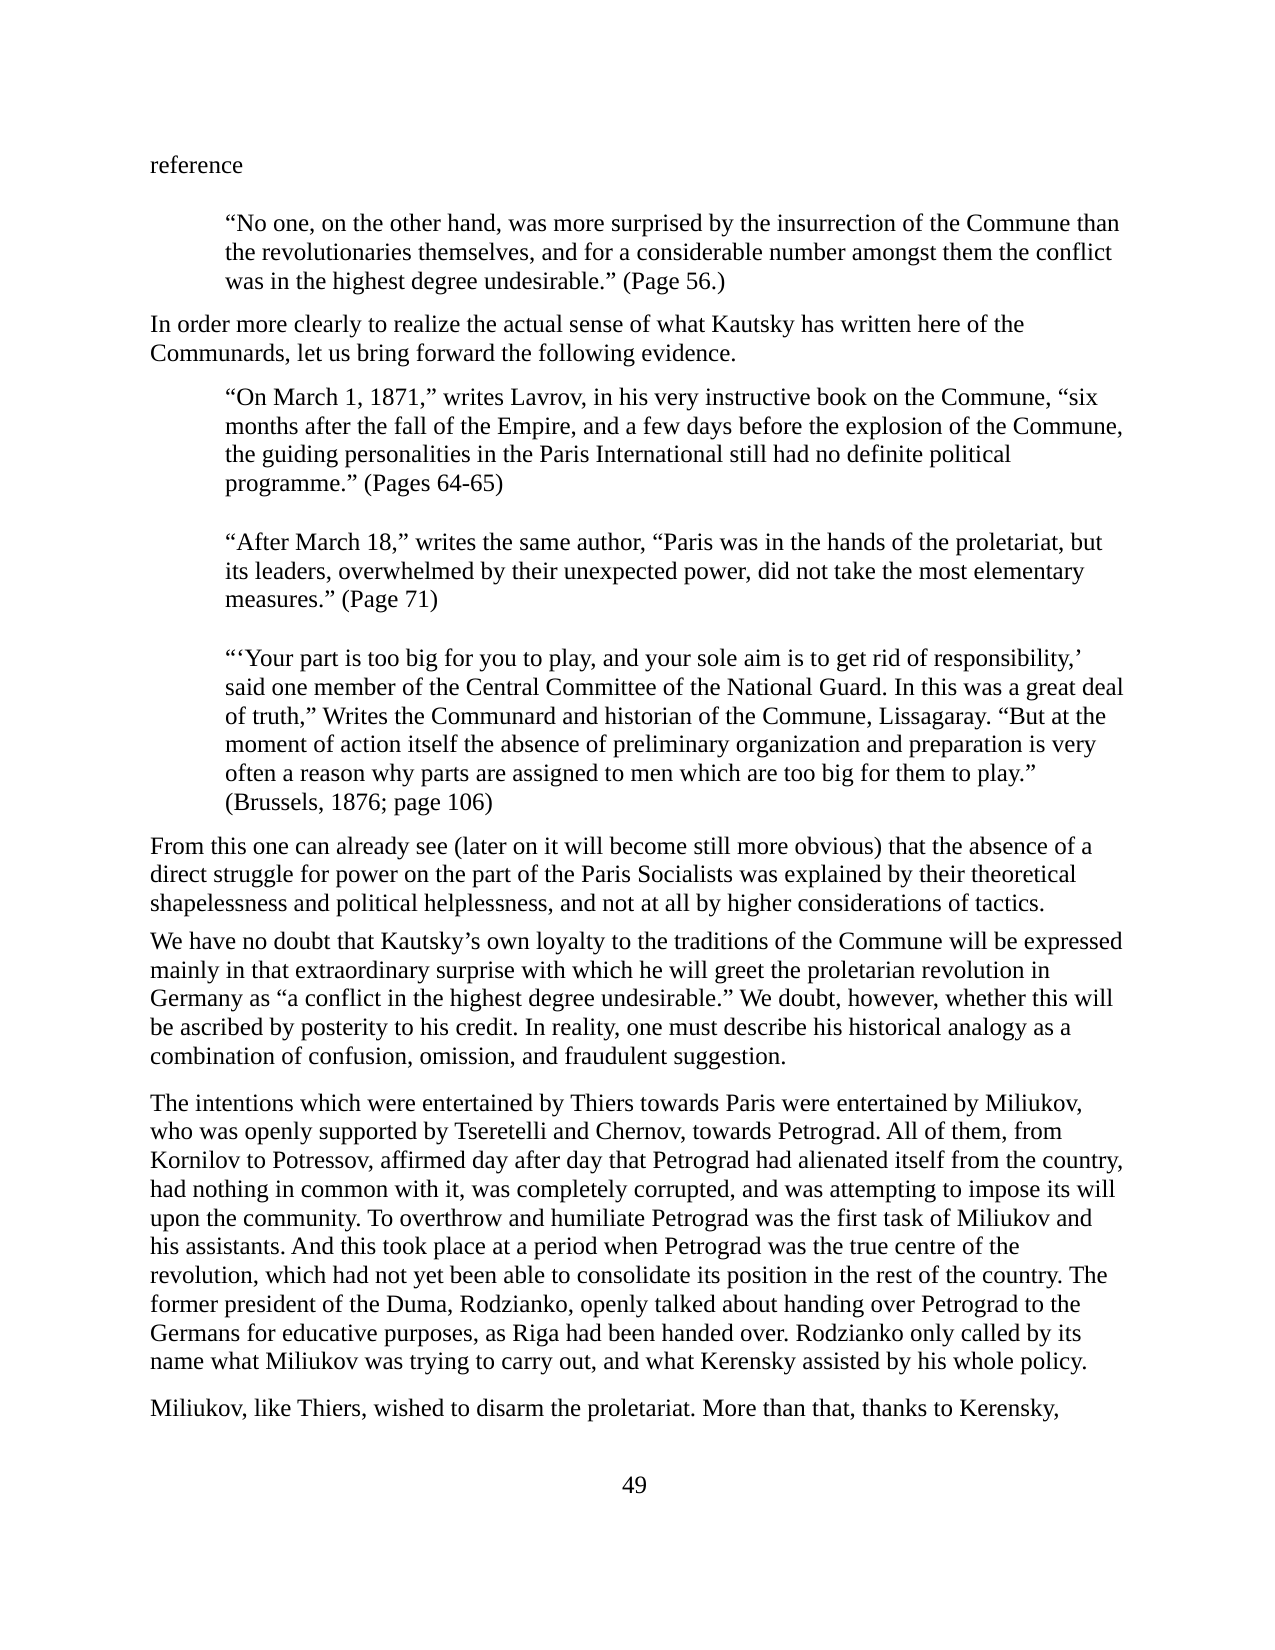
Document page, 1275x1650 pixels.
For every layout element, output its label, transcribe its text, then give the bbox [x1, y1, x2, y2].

text “‘Your part is too big for you to play, and your sole aim is to get rid of responsibility,’ said one member of the Central Committee of the National Guard. In this was a great deal of truth,” Writes the Communard and historian of the Commune, Lissagaray. “But at the moment of action itself the absence of preliminary organization and preparation is very often a reason why parts are assigned to men which are too big for them to play.” (Brussels, 1876; page 106) [225, 643, 1125, 816]
text From this one can already see (later on it will become still more obvious) that the absence of a direct struggle for power on the part of the Paris Socialists was explained by their theoretical shapelessness and political helplessness, and not at all by higher considerations of tactics. [150, 831, 1125, 917]
text We have no doubt that Kautsky’s own loyalty to the traditions of the Commune will be expressed mainly in that extraordinary surprise with which he will greet the proletarian revolution in Germany as “a conflict in the highest degree undesirable.” We doubt, however, whether this will be ascribed by posterity to his credit. In reality, one must describe his historical analogy as a combination of confusion, omission, and fraudulent suggestion. [150, 926, 1125, 1070]
text “No one, on the other hand, was more surprised by the insurrection of the Commune than the revolutionaries themselves, and for a considerable number amongst them the conflict was in the highest degree undesirable.” (Page 56.) [225, 208, 1125, 294]
text “After March 18,” writes the same author, “Paris was in the hands of the proletariat, but its leaders, overwhelmed by their unexpected power, did not take the most elementary measures.” (Page 71) [225, 527, 1125, 613]
text Miliukov, like Thiers, wished to disarm the proletariat. More than that, thanks to Kerensky, [150, 1393, 1125, 1422]
text In order more clearly to realize the actual sense of what Kautsky has written here of the Communards, let us bring forward the following evidence. [150, 309, 1125, 367]
text “On March 1, 1871,” writes Lavrov, in his very instructive book on the Commune, “six months after the fall of the Empire, and a few days before the explosion of the Commune, the guiding personalities in the Paris International still had no definite political programme.” (Pages 64-65) [225, 382, 1125, 497]
text The intentions which were entertained by Thiers towards Paris were entertained by Miliukov, who was openly supported by Tseretelli and Chernov, towards Petrograd. All of them, from Kornilov to Potressov, affirmed day after day that Petrograd had alienated itself from the country, had nothing in common with it, was completely corrupted, and was attempting to impose its will upon the community. To overthrow and humiliate Petrograd was the first task of Miliukov and his assistants. And this took place at a period when Petrograd was the true centre of the revolution, which had not yet been able to consolidate its position in the rest of the country. The former president of the Duma, Rodzianko, openly talked about handing over Petrograd to the Germans for educative purposes, as Riga had been handed over. Rodzianko only called by its name what Miliukov was trying to carry out, and what Kerensky assisted by his whole policy. [150, 1088, 1125, 1375]
